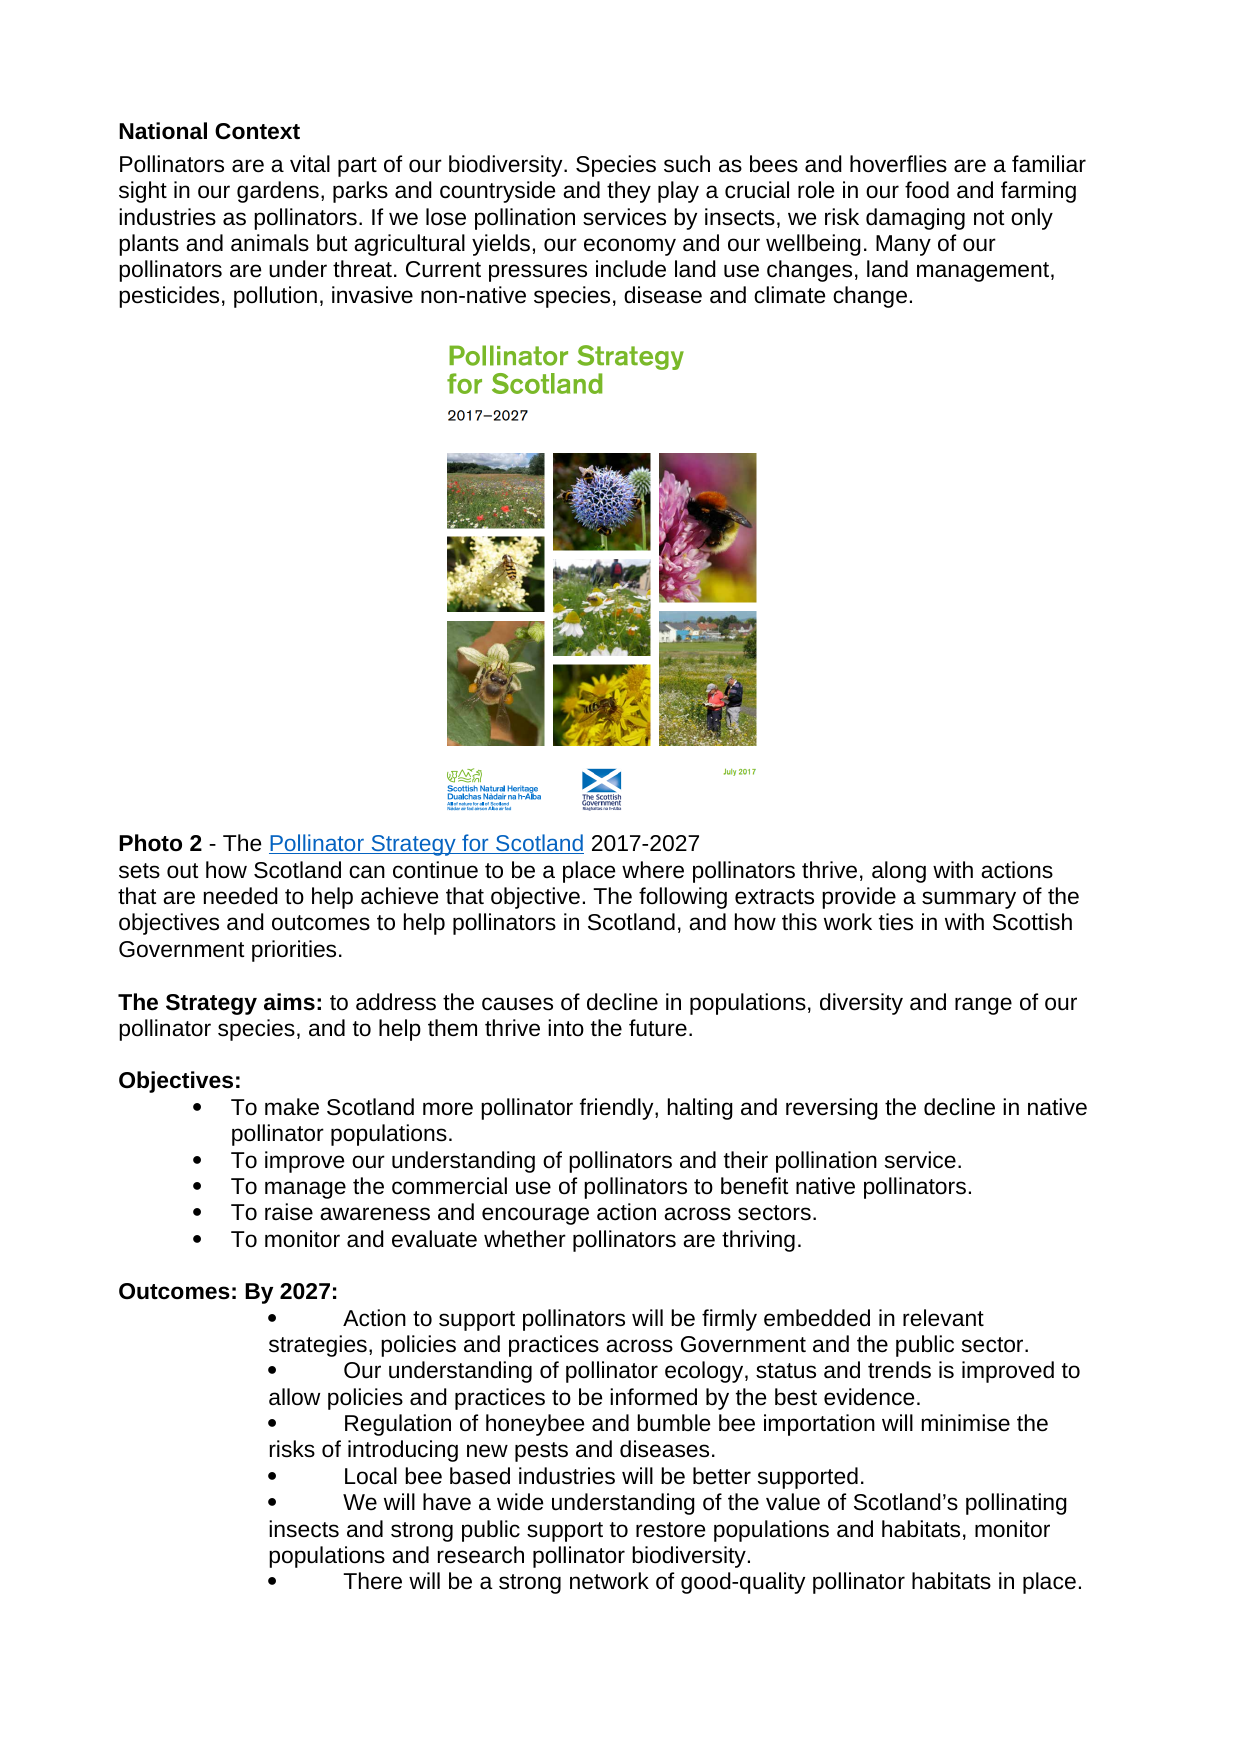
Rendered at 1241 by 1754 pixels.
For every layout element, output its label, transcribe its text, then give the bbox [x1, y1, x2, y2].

list To monitor and evaluate whether pollinators are thriving. [193, 1226, 1090, 1252]
list To manage the commercial use of pollinators to benefit native pollinators. [193, 1173, 1090, 1199]
list To improve our understanding of pollinators and their pollination service. [193, 1147, 1090, 1173]
list Our understanding of pollinator ecology, status and trends is improved to allow policies and practices to be informed by the best evidence. [268, 1357, 1090, 1410]
list We will have a wide understanding of the value of Scotland’s pollinating insects and strong public support to restore populations and habitats, monitor populations and research pollinator biodiversity. [268, 1489, 1090, 1568]
text The Strategy aims: to address the causes of decline in populations, diversity and range of our pollinator species, and to help them thrive into the future. [118, 988, 1090, 1041]
text Photo 2 - The Pollinator Strategy for Scotland 2017-2027 [118, 830, 1090, 857]
list Regulation of honeybee and bumble bee importation will minimise the risks of introducing new pests and diseases. [268, 1410, 1090, 1463]
text sets out how Scotland can continue to be a place where pollinators thrive, along with actions that are needed to help achieve that objective. The following extracts provide a summary of the objectives and outcomes to help pollinators in Scotland, and how this work ties in with Scottish Government priorities. [118, 857, 1090, 962]
list Action to support pollinators will be firmly embedded in relevant strategies, policies and practices across Government and the public sector. [268, 1305, 1090, 1357]
text Outcomes: By 2027: [118, 1278, 1090, 1305]
list Local bee based industries will be better supported. [268, 1463, 1090, 1489]
text Pollinators are a vital part of our biodiversity. Species such as bees and hoverflies are a familiar sight in our gardens, parks and countryside and they play a crucial role in our food and farming industries as pollinators. If we lose pollination services by insects, we risk damaging not only plants and animals but agricultural yields, our economy and our wellbeing. Many of our pollinators are under threat. Current pressures include land use changes, land management, pesticides, pollution, invasive non-native species, disease and climate change. [118, 151, 1090, 309]
list To make Scotland more pollinator friendly, halting and reversing the decline in native pollinator populations. [193, 1094, 1090, 1147]
list There will be a strong network of good-quality pollinator habitats in place. [268, 1568, 1090, 1594]
list To raise awareness and encourage action across sectors. [193, 1199, 1090, 1226]
subtitle National Context [118, 118, 1090, 144]
text Objectives: [118, 1067, 1090, 1094]
